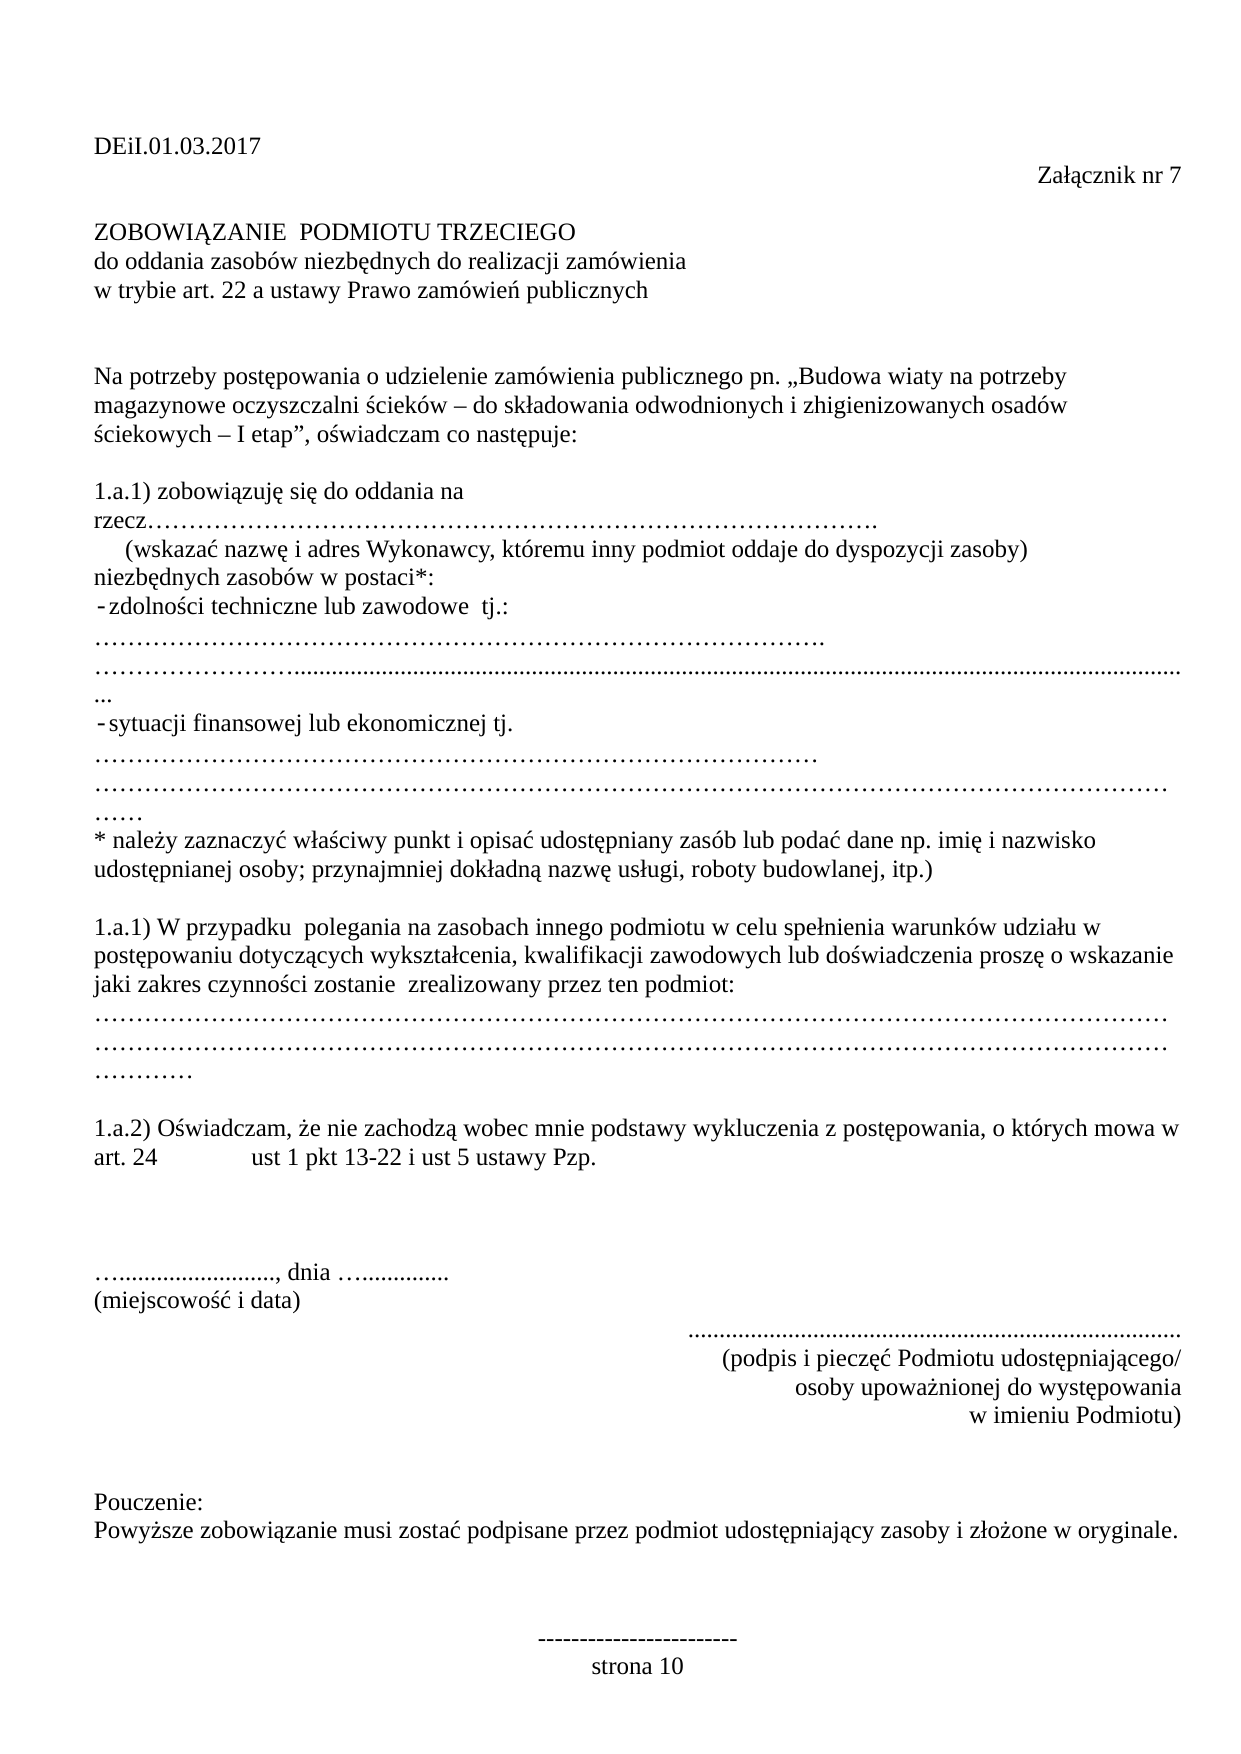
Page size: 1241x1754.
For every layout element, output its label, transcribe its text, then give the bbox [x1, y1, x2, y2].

text (wskazać nazwę i adres Wykonawcy, któremu inny podmiot oddaje do dyspozycji zasoby) [94, 534, 1181, 562]
text Powyższe zobowiązanie musi zostać podpisane przez podmiot udostępniający zasoby i złożone w oryginale. [94, 1515, 1181, 1544]
text Pouczenie: [94, 1487, 1181, 1515]
text do oddania zasobów niezbędnych do realizacji zamówienia w trybie art. 22 a ustawy Prawo zamówień publicznych [94, 246, 1181, 304]
text ……………………………………………………………………………………………………………………… [94, 768, 1181, 825]
text * należy zaznaczyć właściwy punkt i opisać udostępniany zasób lub podać dane np. imię i nazwisko udostępnianej osoby; przynajmniej dokładną nazwę usługi, roboty budowlanej, itp.) [94, 825, 1181, 883]
text (miejscowość i data) [94, 1285, 1181, 1314]
list zdolności techniczne lub zawodowe tj.: ……………………………………………………………………………. ……………………................................................................................................................................................. [94, 591, 1181, 708]
list sytuacji finansowej lub ekonomicznej tj. …………………………………………………………………………… [94, 708, 1181, 768]
text Na potrzeby postępowania o udzielenie zamówienia publicznego pn. „Budowa wiaty na potrzeby magazynowe oczyszczalni ścieków – do składowania odwodnionych i zhigienizowanych osadów ściekowych – I etap”, oświadczam co następuje: [94, 361, 1181, 447]
text DEiI.01.03.2017 [94, 131, 1181, 160]
list W przypadku polegania na zasobach innego podmiotu w celu spełnienia warunków udziału w postępowaniu dotyczących wykształcenia, kwalifikacji zawodowych lub doświadczenia proszę o wskazanie jaki zakres czynności zostanie zrealizowany przez ten podmiot: ……………………………………………………………………………………………………………………………………………………………………………………………………………………………………………… [94, 912, 1181, 1084]
text Załącznik nr 7 [94, 160, 1181, 189]
text …........................., dnia ….............. [94, 1257, 1181, 1285]
text osoby upoważnionej do występowania [94, 1372, 1181, 1400]
list zobowiązuję się do oddania na rzecz……………………………………………………………………………. [94, 476, 1181, 534]
text ............................................................................... [94, 1314, 1181, 1343]
text ZOBOWIĄZANIE PODMIOTU TRZECIEGO [94, 217, 1181, 246]
text w imieniu Podmiotu) [94, 1400, 1181, 1429]
text (podpis i pieczęć Podmiotu udostępniającego/ [94, 1343, 1181, 1372]
text niezbędnych zasobów w postaci*: [94, 562, 1181, 591]
list Oświadczam, że nie zachodzą wobec mnie podstawy wykluczenia z postępowania, o których mowa w art. 24 ust 1 pkt 13-22 i ust 5 ustawy Pzp. [94, 1113, 1181, 1170]
